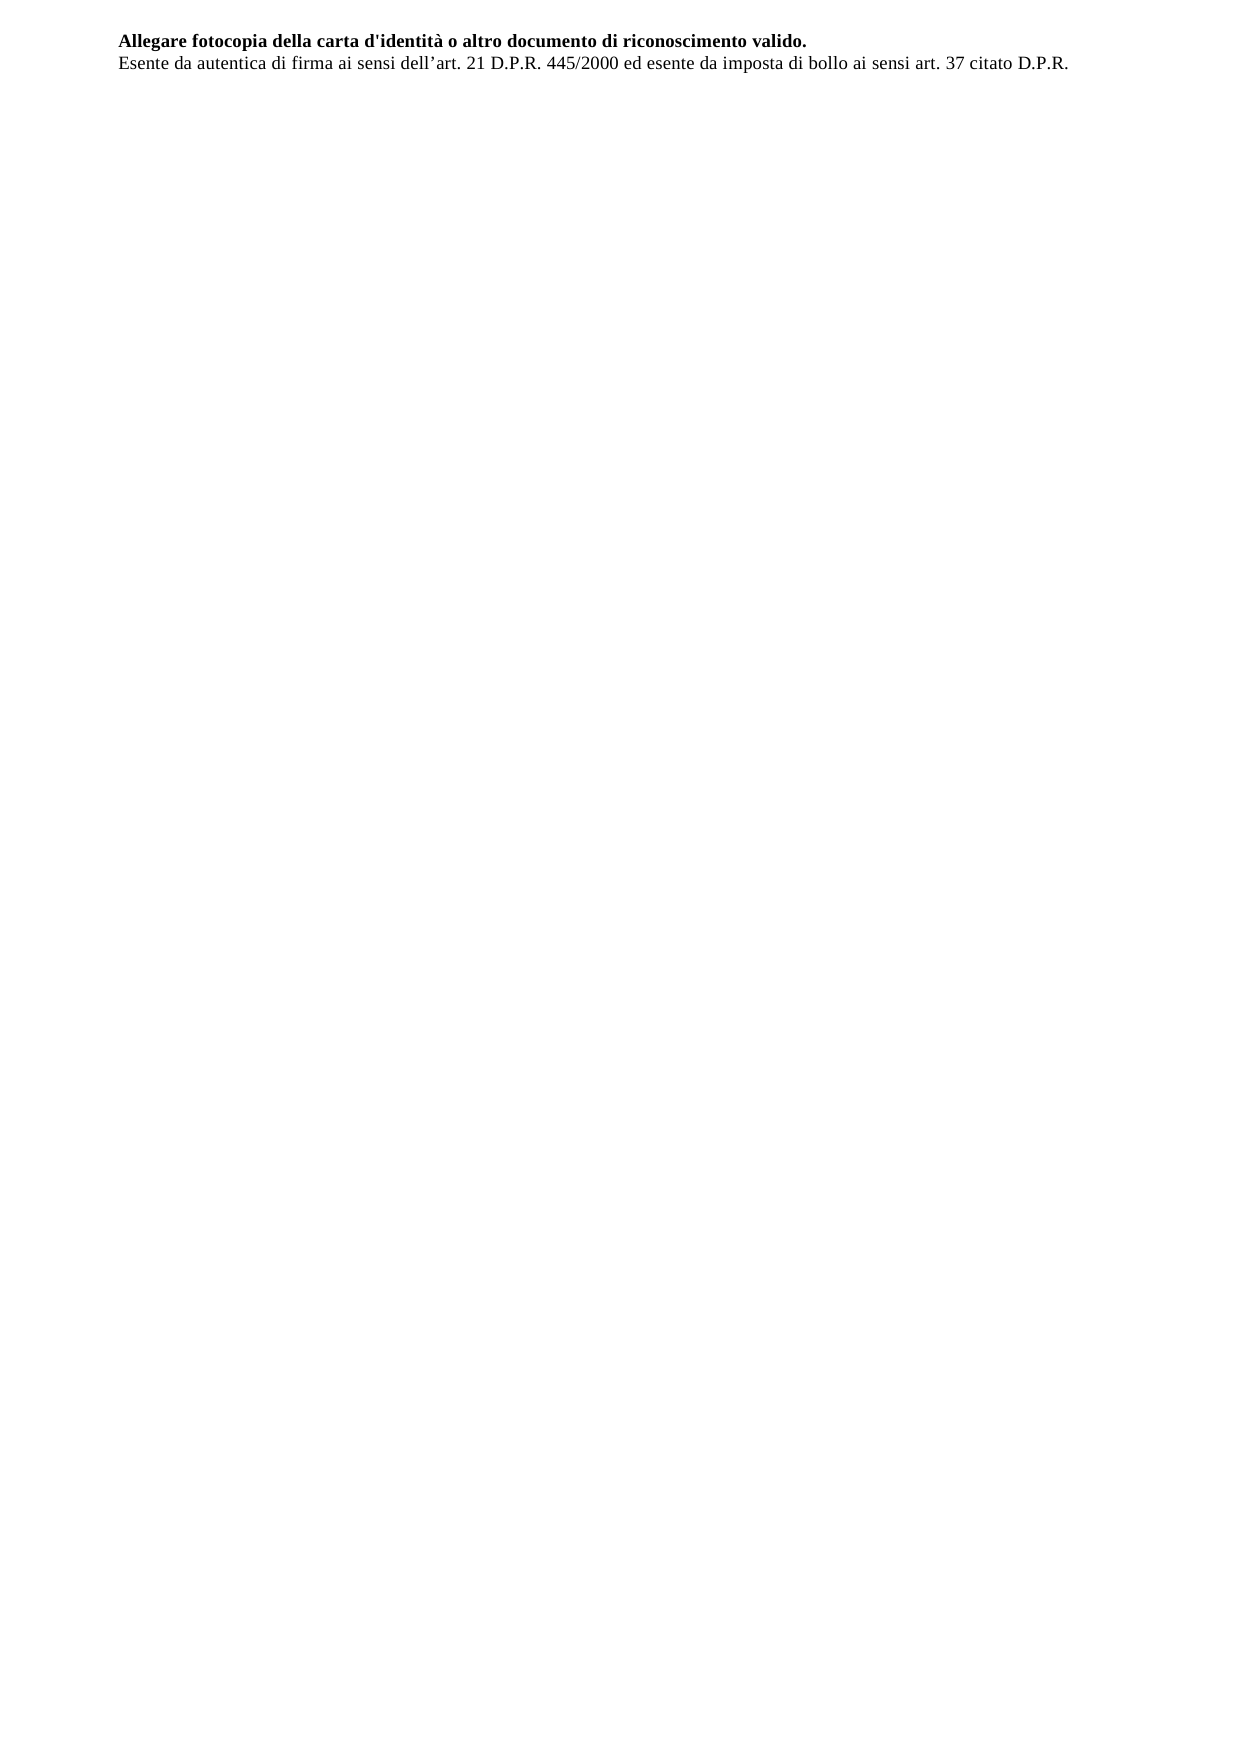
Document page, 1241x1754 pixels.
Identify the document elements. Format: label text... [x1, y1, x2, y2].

text Allegare fotocopia della carta d'identità o altro documento di riconoscimento valido. [118, 29, 1122, 52]
text Esente da autentica di firma ai sensi dell’art. 21 D.P.R. 445/2000 ed esente da imposta di bollo ai sensi art. 37 citato D.P.R. [118, 52, 1122, 74]
